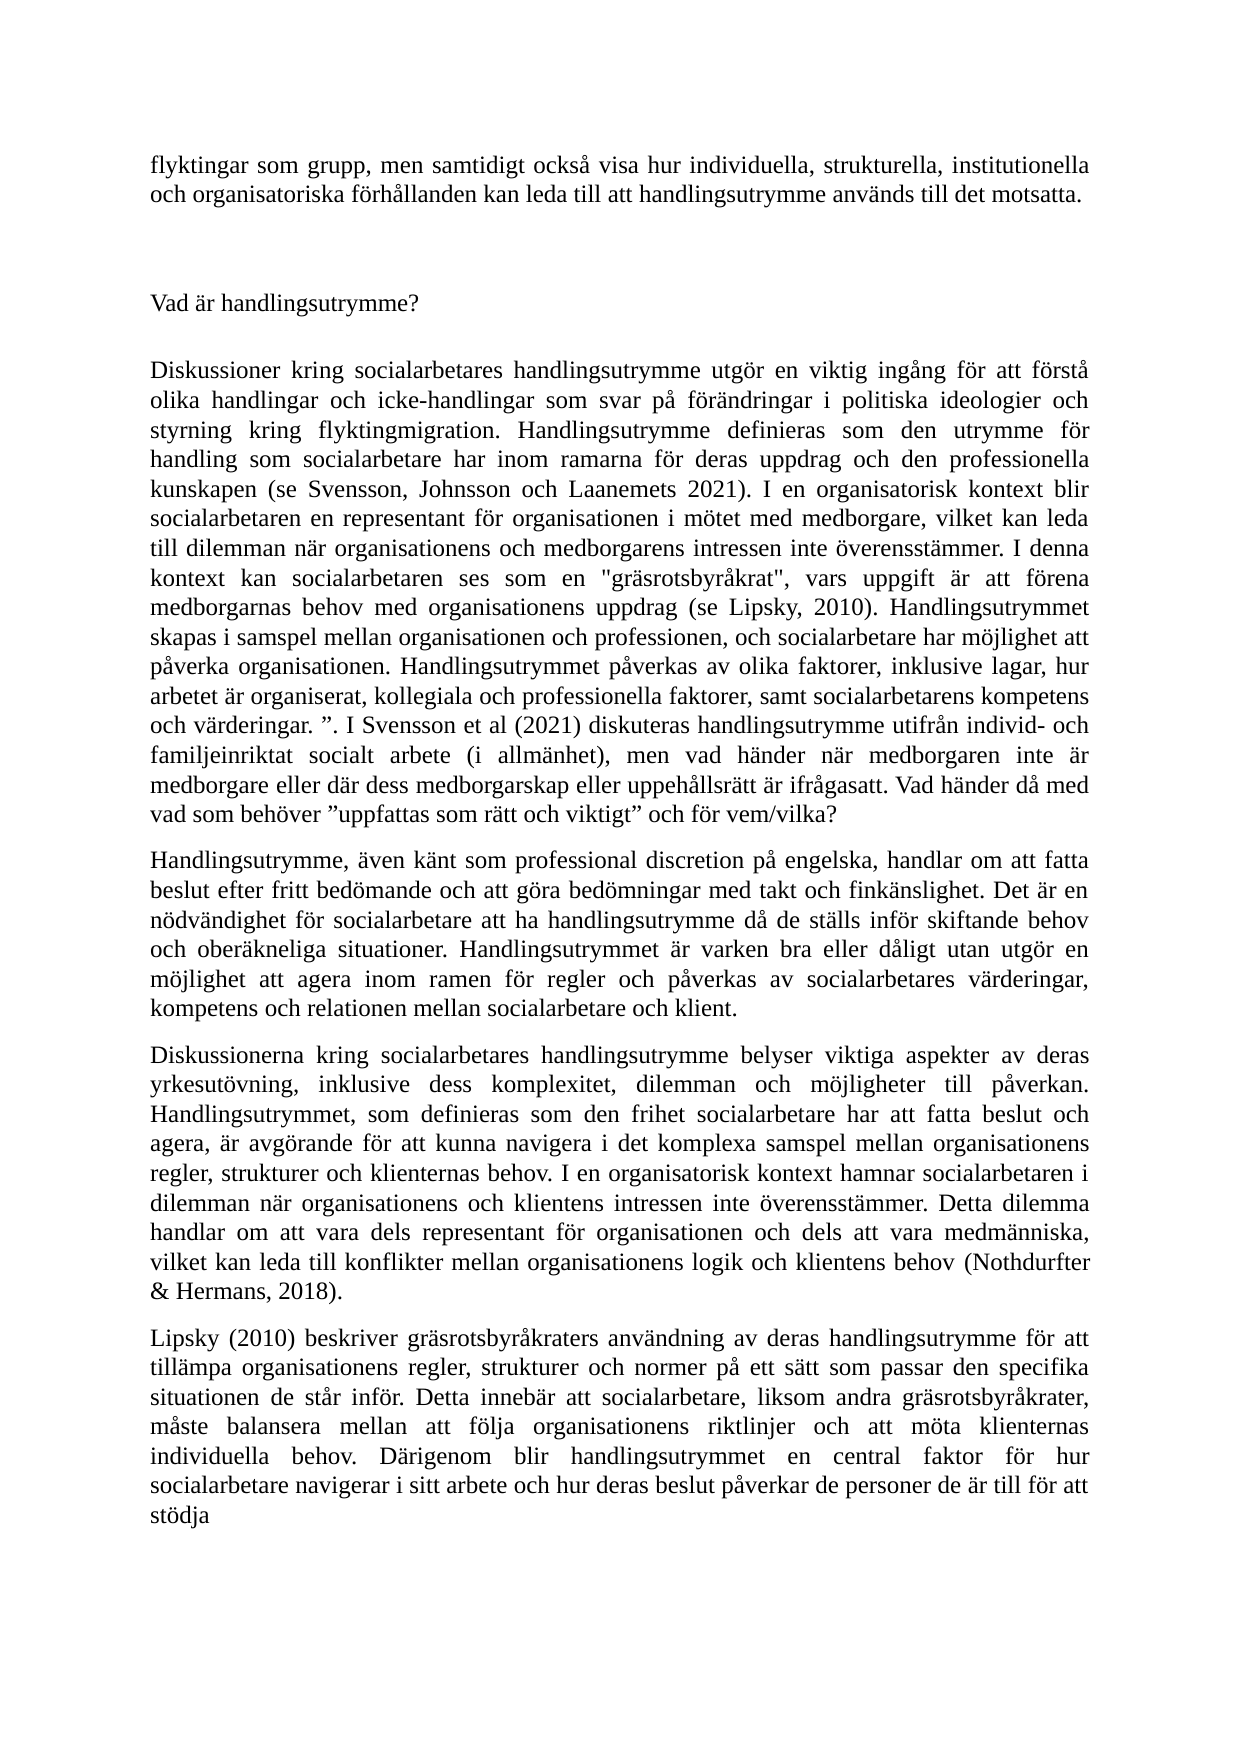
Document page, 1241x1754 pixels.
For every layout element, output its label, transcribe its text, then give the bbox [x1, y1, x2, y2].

subtitle Vad är handlingsutrymme? [150, 288, 1090, 346]
text Lipsky (2010) beskriver gräsrotsbyråkraters användning av deras handlingsutrymme för att tillämpa organisationens regler, strukturer och normer på ett sätt som passar den specifika situationen de står inför. Detta innebär att socialarbetare, liksom andra gräsrotsbyråkrater, måste balansera mellan att följa organisationens riktlinjer och att möta klienternas individuella behov. Därigenom blir handlingsutrymmet en central faktor för hur socialarbetare navigerar i sitt arbete och hur deras beslut påverkar de personer de är till för att stödja [150, 1323, 1090, 1529]
text flyktingar som grupp, men samtidigt också visa hur individuella, strukturella, institutionella och organisatoriska förhållanden kan leda till att handlingsutrymme används till det motsatta. [150, 150, 1090, 208]
text Diskussionerna kring socialarbetares handlingsutrymme belyser viktiga aspekter av deras yrkesutövning, inklusive dess komplexitet, dilemman och möjligheter till påverkan. Handlingsutrymmet, som definieras som den frihet socialarbetare har att fatta beslut och agera, är avgörande för att kunna navigera i det komplexa samspel mellan organisationens regler, strukturer och klienternas behov. I en organisatorisk kontext hamnar socialarbetaren i dilemman när organisationens och klientens intressen inte överensstämmer. Detta dilemma handlar om att vara dels representant för organisationen och dels att vara medmänniska, vilket kan leda till konflikter mellan organisationens logik och klientens behov (Nothdurfter & Hermans, 2018). [150, 1040, 1090, 1305]
text Diskussioner kring socialarbetares handlingsutrymme utgör en viktig ingång för att förstå olika handlingar och icke-handlingar som svar på förändringar i politiska ideologier och styrning kring flyktingmigration. Handlingsutrymme definieras som den utrymme för handling som socialarbetare har inom ramarna för deras uppdrag och den professionella kunskapen (se Svensson, Johnsson och Laanemets 2021). I en organisatorisk kontext blir socialarbetaren en representant för organisationen i mötet med medborgare, vilket kan leda till dilemman när organisationens och medborgarens intressen inte överensstämmer. I denna kontext kan socialarbetaren ses som en "gräsrotsbyråkrat", vars uppgift är att förena medborgarnas behov med organisationens uppdrag (se Lipsky, 2010). Handlingsutrymmet skapas i samspel mellan organisationen och professionen, och socialarbetare har möjlighet att påverka organisationen. Handlingsutrymmet påverkas av olika faktorer, inklusive lagar, hur arbetet är organiserat, kollegiala och professionella faktorer, samt socialarbetarens kompetens och värderingar. ”. I Svensson et al (2021) diskuteras handlingsutrymme utifrån individ- och familjeinriktat socialt arbete (i allmänhet), men vad händer när medborgaren inte är medborgare eller där dess medborgarskap eller uppehållsrätt är ifrågasatt. Vad händer då med vad som behöver ”uppfattas som rätt och viktigt” och för vem/vilka? [150, 356, 1090, 828]
text Handlingsutrymme, även känt som professional discretion på engelska, handlar om att fatta beslut efter fritt bedömande och att göra bedömningar med takt och finkänslighet. Det är en nödvändighet för socialarbetare att ha handlingsutrymme då de ställs inför skiftande behov och oberäkneliga situationer. Handlingsutrymmet är varken bra eller dåligt utan utgör en möjlighet att agera inom ramen för regler och påverkas av socialarbetares värderingar, kompetens och relationen mellan socialarbetare och klient. [150, 846, 1090, 1022]
